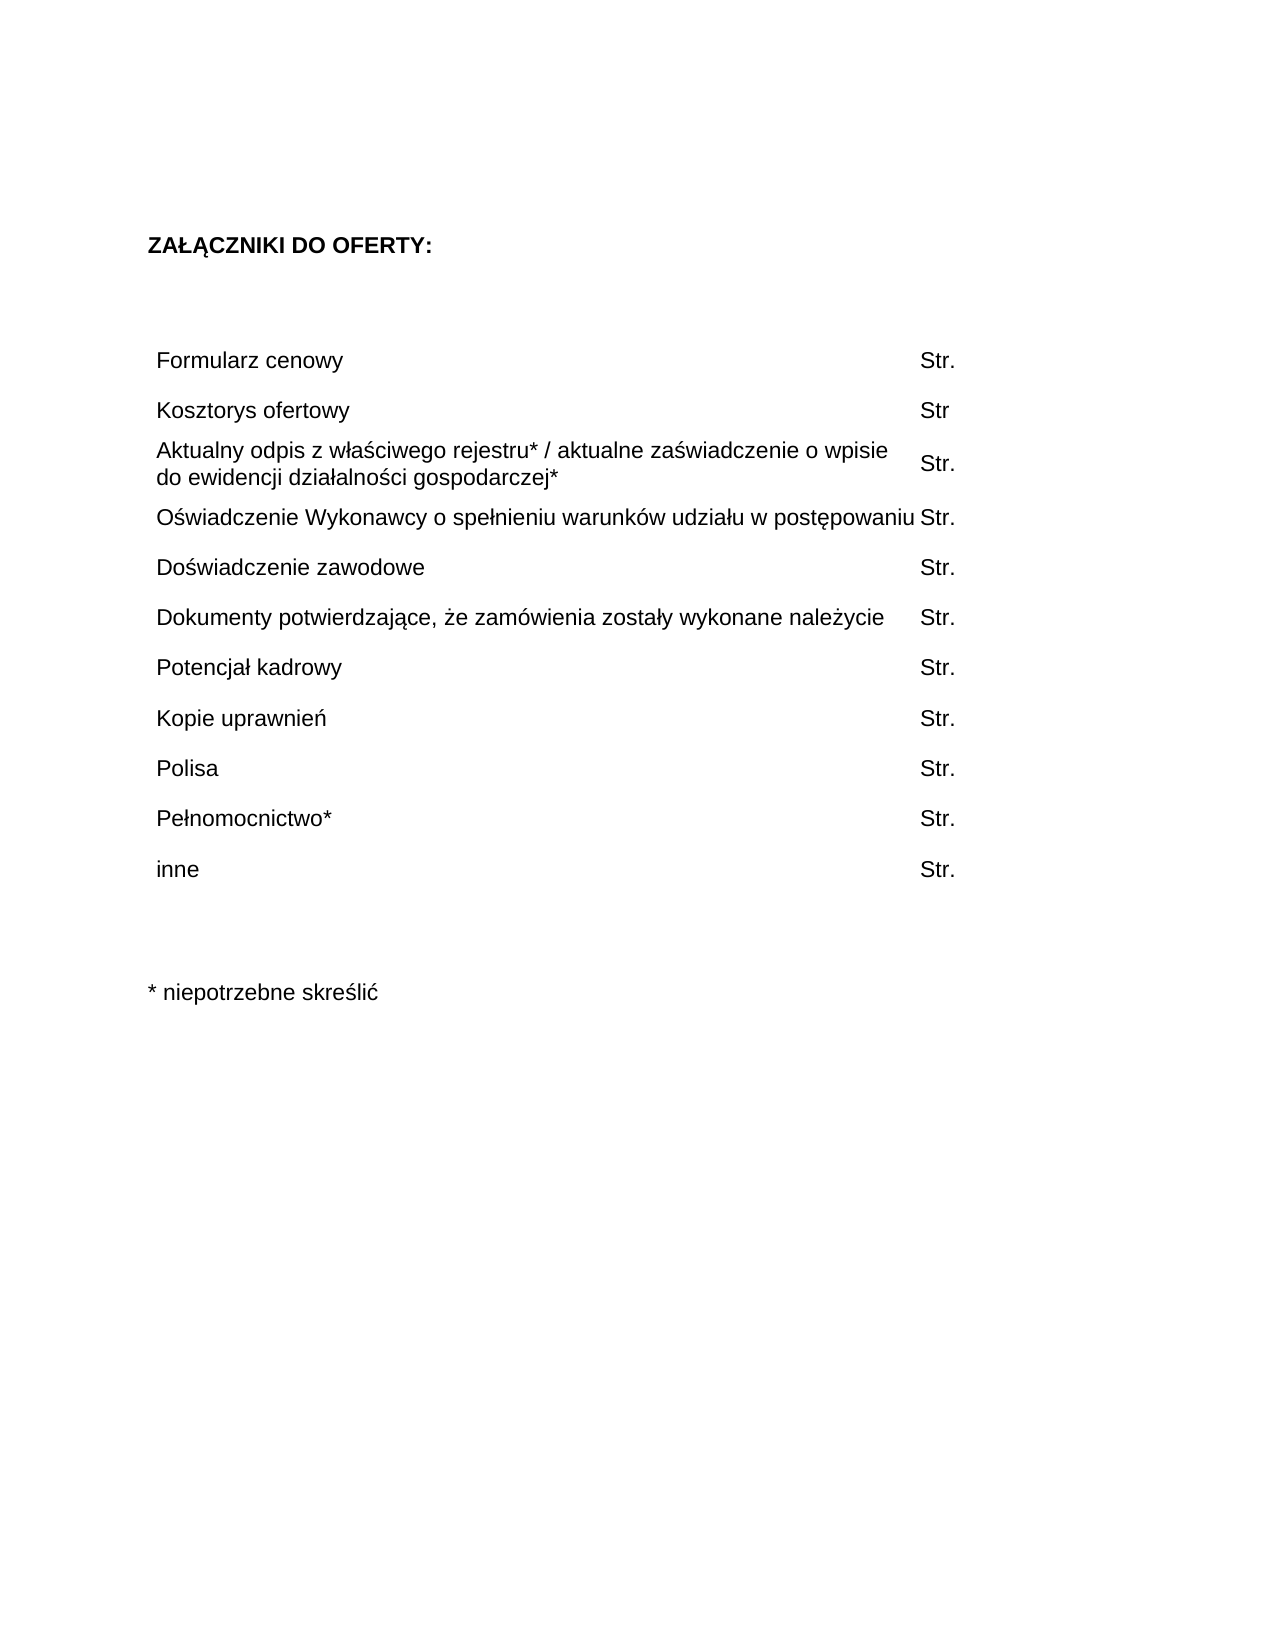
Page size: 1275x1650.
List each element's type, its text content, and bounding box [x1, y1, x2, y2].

table_cell [141, 643, 154, 693]
table_cell [141, 844, 154, 894]
table_cell Kosztorys ofertowy [154, 385, 918, 436]
table_cell Potencjał kadrowy [154, 643, 918, 693]
table_cell Doświadczenie zawodowe [154, 542, 918, 592]
table_cell Str [918, 385, 965, 436]
text ZAŁĄCZNIKI DO OFERTY: [148, 232, 1127, 259]
table_header [141, 335, 154, 385]
table_cell Str. [918, 693, 965, 743]
table_cell Str. [918, 793, 965, 844]
table_header Str. [918, 335, 965, 385]
table_cell Str. [918, 542, 965, 592]
table_cell Kopie uprawnień [154, 693, 918, 743]
table_cell [141, 491, 154, 542]
table_cell Str. [918, 491, 965, 542]
text * niepotrzebne skreślić [148, 979, 1127, 1005]
table_cell inne [154, 844, 918, 894]
table_cell Dokumenty potwierdzające, że zamówienia zostały wykonane należycie [154, 592, 918, 642]
table_header Formularz cenowy [154, 335, 918, 385]
table_cell Pełnomocnictwo* [154, 793, 918, 844]
table_cell [141, 436, 154, 491]
table_cell Str. [918, 844, 965, 894]
table_cell Str. [918, 592, 965, 642]
table_cell [141, 542, 154, 592]
table_cell Str. [918, 643, 965, 693]
table_cell Oświadczenie Wykonawcy o spełnieniu warunków udziału w postępowaniu [154, 491, 918, 542]
table_cell [141, 592, 154, 642]
table_cell Polisa [154, 743, 918, 793]
table_cell Str. [918, 436, 965, 491]
table_cell [141, 693, 154, 743]
table_cell Str. [918, 743, 965, 793]
table_cell [141, 385, 154, 436]
table_cell Aktualny odpis z właściwego rejestru* / aktualne zaświadczenie o wpisie do ewidencji działalności gospodarczej* [154, 436, 918, 491]
table_cell [141, 793, 154, 844]
table_cell [141, 743, 154, 793]
